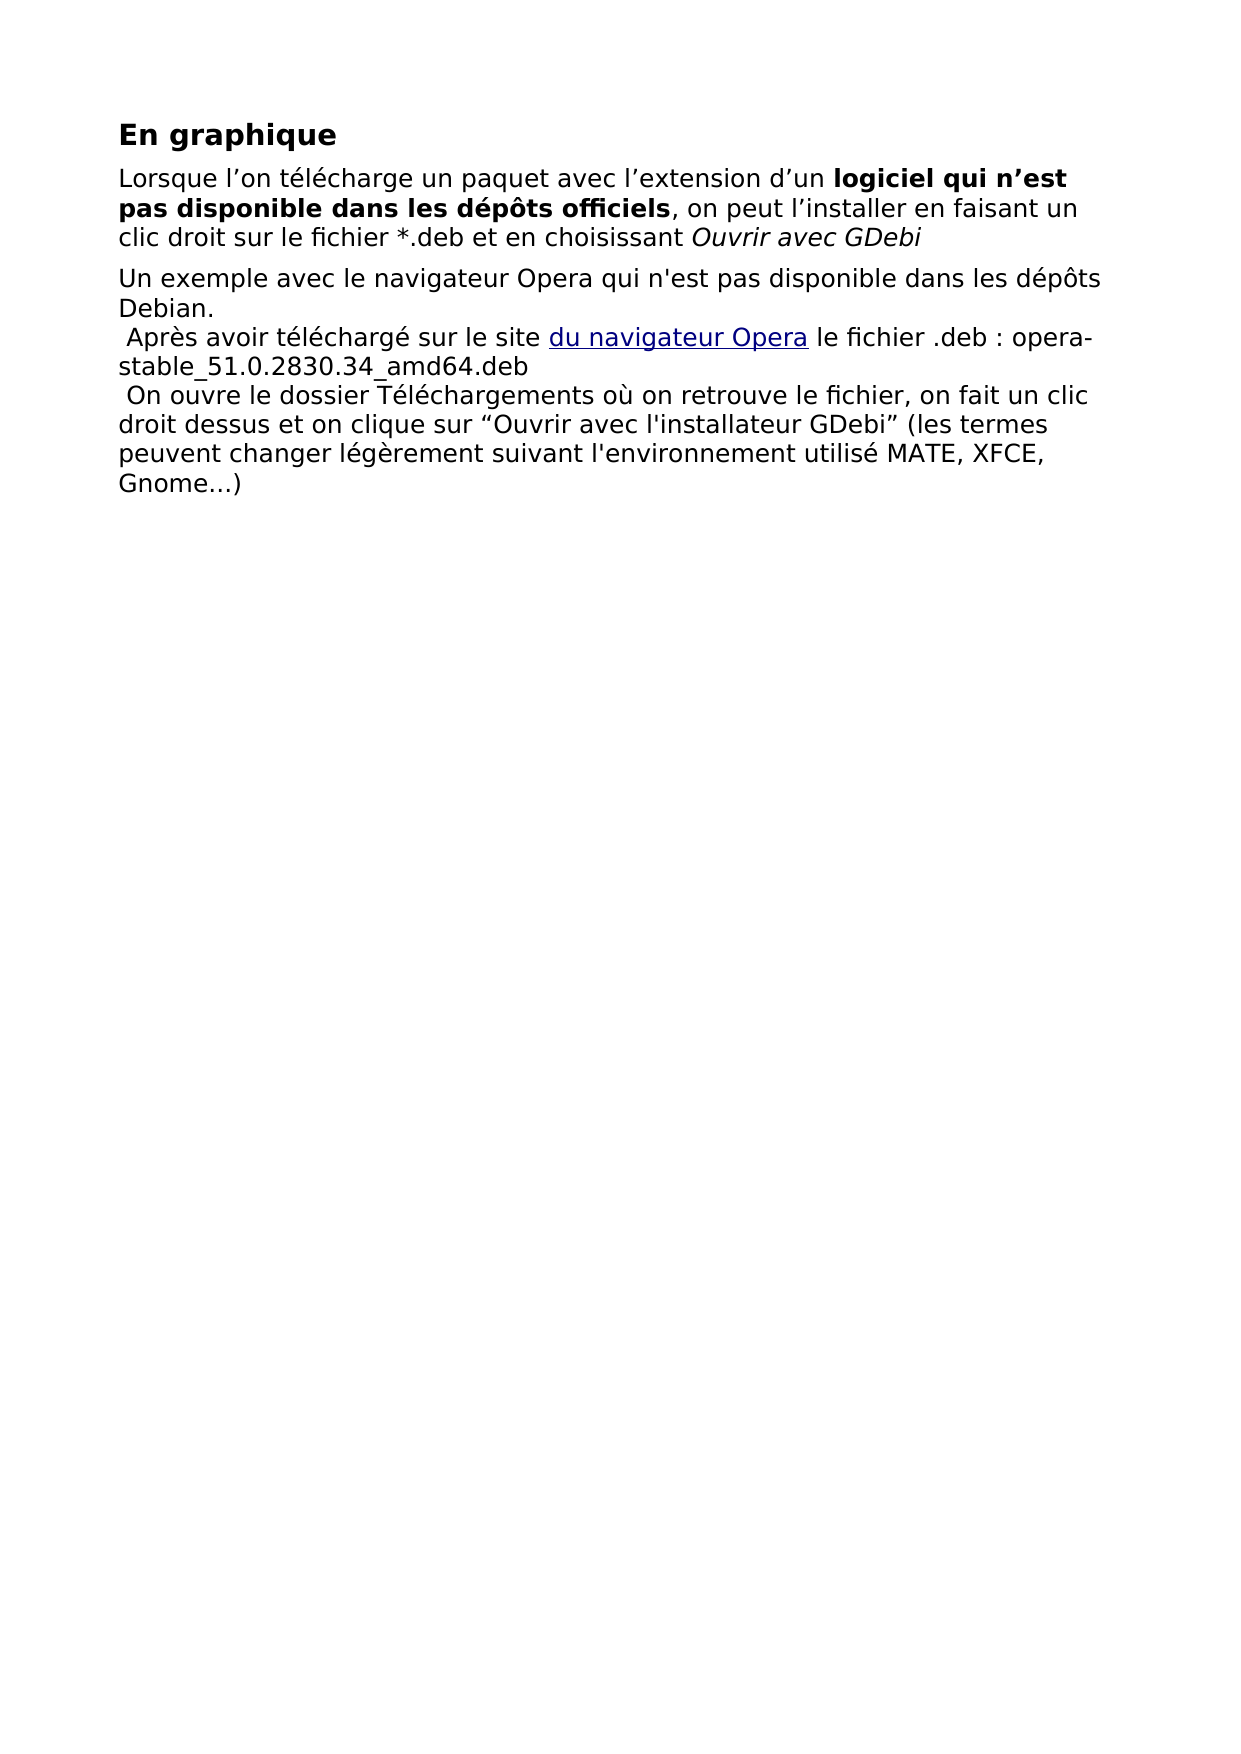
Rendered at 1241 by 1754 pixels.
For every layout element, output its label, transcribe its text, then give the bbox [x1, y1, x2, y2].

text Un exemple avec le navigateur Opera qui n'est pas disponible dans les dépôts Debian. Après avoir téléchargé sur le site du navigateur Opera le fichier .deb : opera-stable_51.0.2830.34_amd64.deb On ouvre le dossier Téléchargements où on retrouve le fichier, on fait un clic droit dessus et on clique sur “Ouvrir avec l'installateur GDebi” (les termes peuvent changer légèrement suivant l'environnement utilisé MATE, XFCE, Gnome...) [118, 264, 1122, 1129]
text Lorsque l’on télécharge un paquet avec l’extension d’un logiciel qui n’est pas disponible dans les dépôts officiels, on peut l’installer en faisant un clic droit sur le fichier *.deb et en choisissant Ouvrir avec GDebi [118, 164, 1122, 252]
subtitle En graphique [118, 118, 1122, 152]
